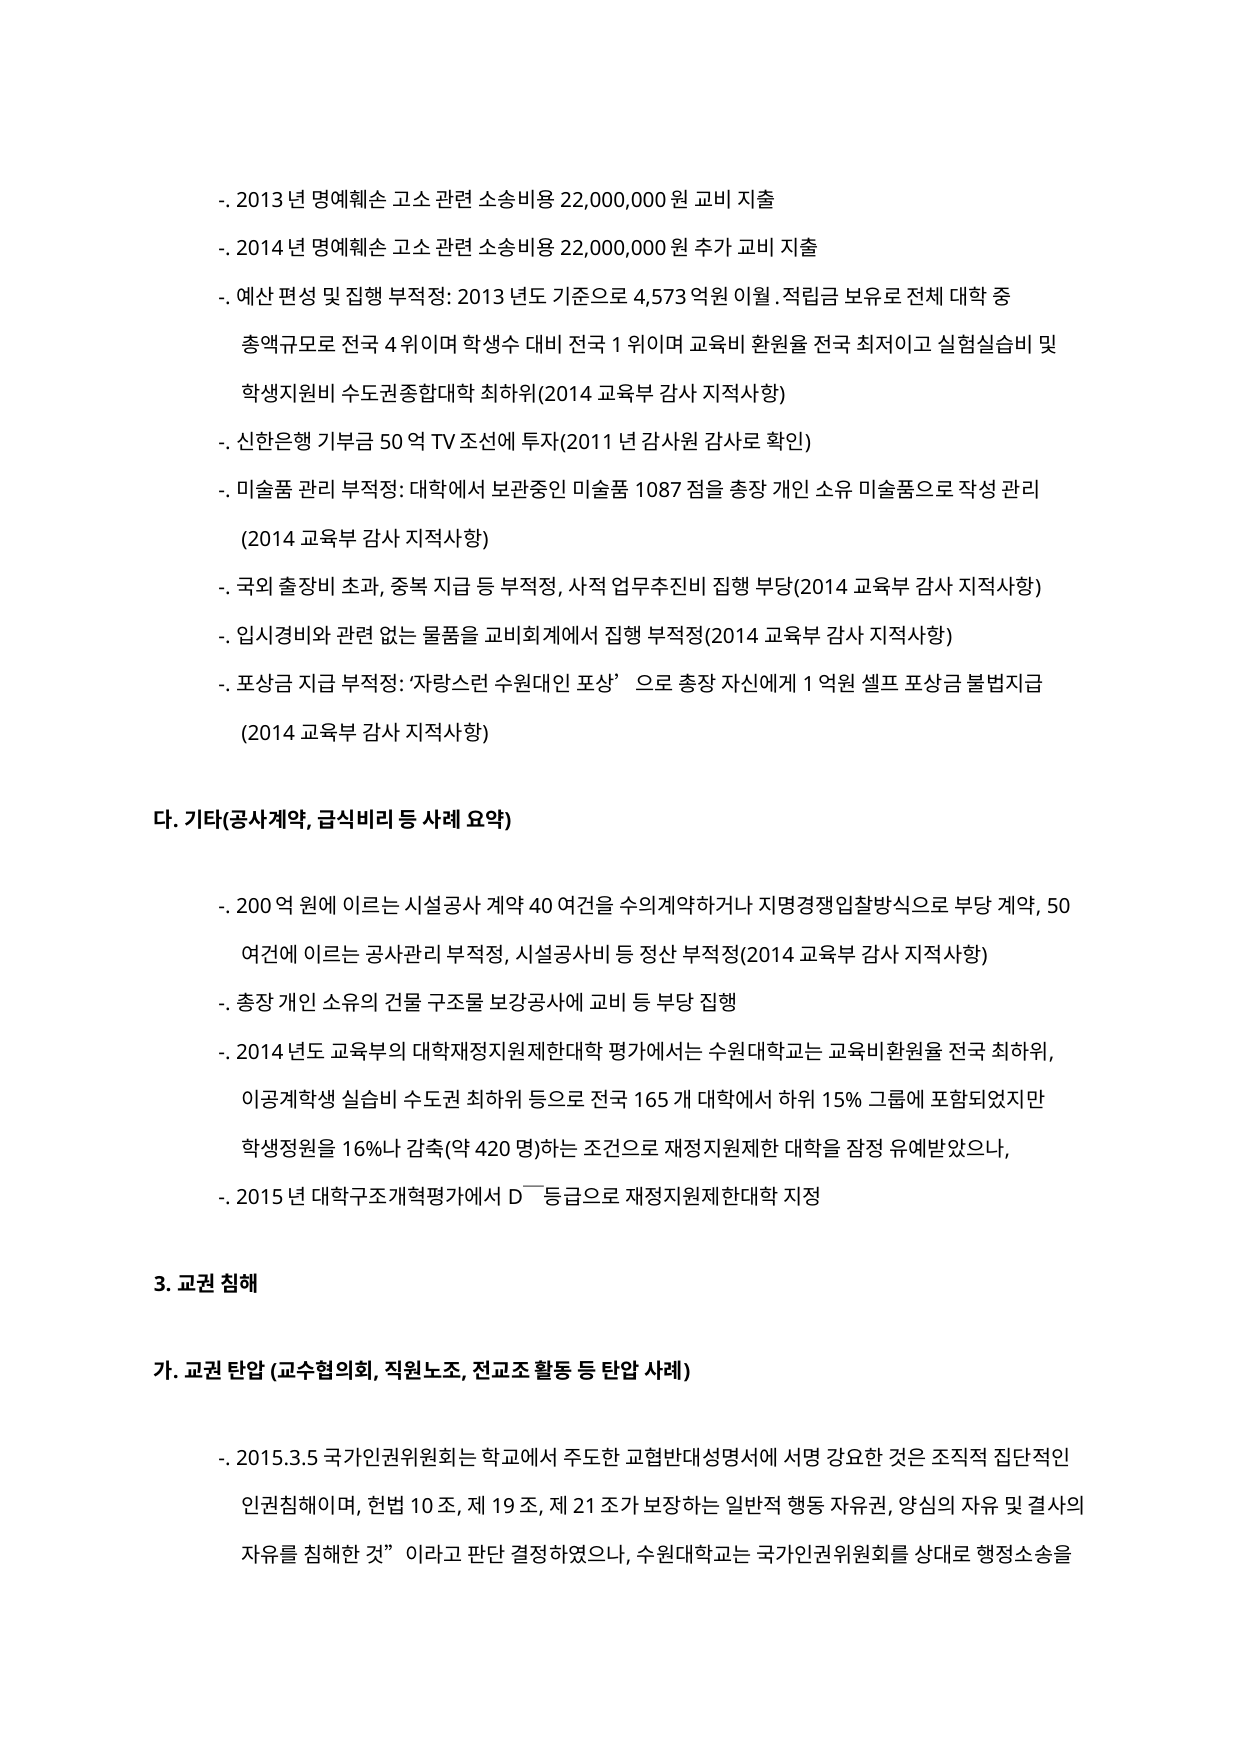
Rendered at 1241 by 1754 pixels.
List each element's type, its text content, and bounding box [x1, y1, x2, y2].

text -. 2013년 명예훼손 고소 관련 소송비용 22,000,000원 교비 지출 [218, 183, 1087, 213]
text -. 예산 편성 및 집행 부적정: 2013년도 기준으로 4,573억원 이월․적립금 보유로 전체 대학 중 총액규모로 전국 4위이며 학생수 대비 전국 1위이며 교육비 환원율 전국 최저이고 실험실습비 및 학생지원비 수도권종합대학 최하위(2014 교육부 감사 지적사항) [218, 280, 1087, 407]
text -. 미술품 관리 부적정: 대학에서 보관중인 미술품 1087점을 총장 개인 소유 미술품으로 작성 관리(2014 교육부 감사 지적사항) [218, 474, 1087, 552]
text -. 2014년도 교육부의 대학재정지원제한대학 평가에서는 수원대학교는 교육비환원율 전국 최하위, 이공계학생 실습비 수도권 최하위 등으로 전국 165개 대학에서 하위 15% 그룹에 포함되었지만 학생정원을 16%나 감축(약 420명)하는 조건으로 재정지원제한 대학을 잠정 유예받았으나, [218, 1035, 1087, 1162]
text -. 2015년 대학구조개혁평가에서 D￣등급으로 재정지원제한대학 지정 [218, 1180, 1087, 1211]
text -. 포상금 지급 부적정: ‘자랑스런 수원대인 포상’으로 총장 자신에게 1억원 셀프 포상금 불법지급(2014 교육부 감사 지적사항) [218, 667, 1087, 746]
text -. 신한은행 기부금 50억 TV조선에 투자(2011년 감사원 감사로 확인) [218, 425, 1087, 456]
text 3. 교권 침해 [153, 1267, 1087, 1297]
text 다. 기타(공사계약, 급식비리 등 사례 요약) [153, 803, 1087, 833]
text -. 2014년 명예훼손 고소 관련 소송비용 22,000,000원 추가 교비 지출 [218, 232, 1087, 262]
text -. 총장 개인 소유의 건물 구조물 보강공사에 교비 등 부당 집행 [218, 987, 1087, 1017]
text -. 200억 원에 이르는 시설공사 계약 40여건을 수의계약하거나 지명경쟁입찰방식으로 부당 계약, 50여건에 이르는 공사관리 부적정, 시설공사비 등 정산 부적정(2014 교육부 감사 지적사항) [218, 890, 1087, 968]
text -. 입시경비와 관련 없는 물품을 교비회계에서 집행 부적정(2014 교육부 감사 지적사항) [218, 619, 1087, 649]
text -. 2015.3.5 국가인권위원회는 학교에서 주도한 교협반대성명서에 서명 강요한 것은 조직적 집단적인 인권침해이며, 헌법10조, 제19조, 제21조가 보장하는 일반적 행동 자유권, 양심의 자유 및 결사의 자유를 침해한 것”이라고 판단 결정하였으나, 수원대학교는 국가인권위원회를 상대로 행정소송을 [218, 1441, 1087, 1568]
text 가. 교권 탄압 (교수협의회, 직원노조, 전교조 활동 등 탄압 사례) [153, 1354, 1087, 1384]
text -. 국외 출장비 초과, 중복 지급 등 부적정, 사적 업무추진비 집행 부당(2014 교육부 감사 지적사항) [218, 571, 1087, 601]
